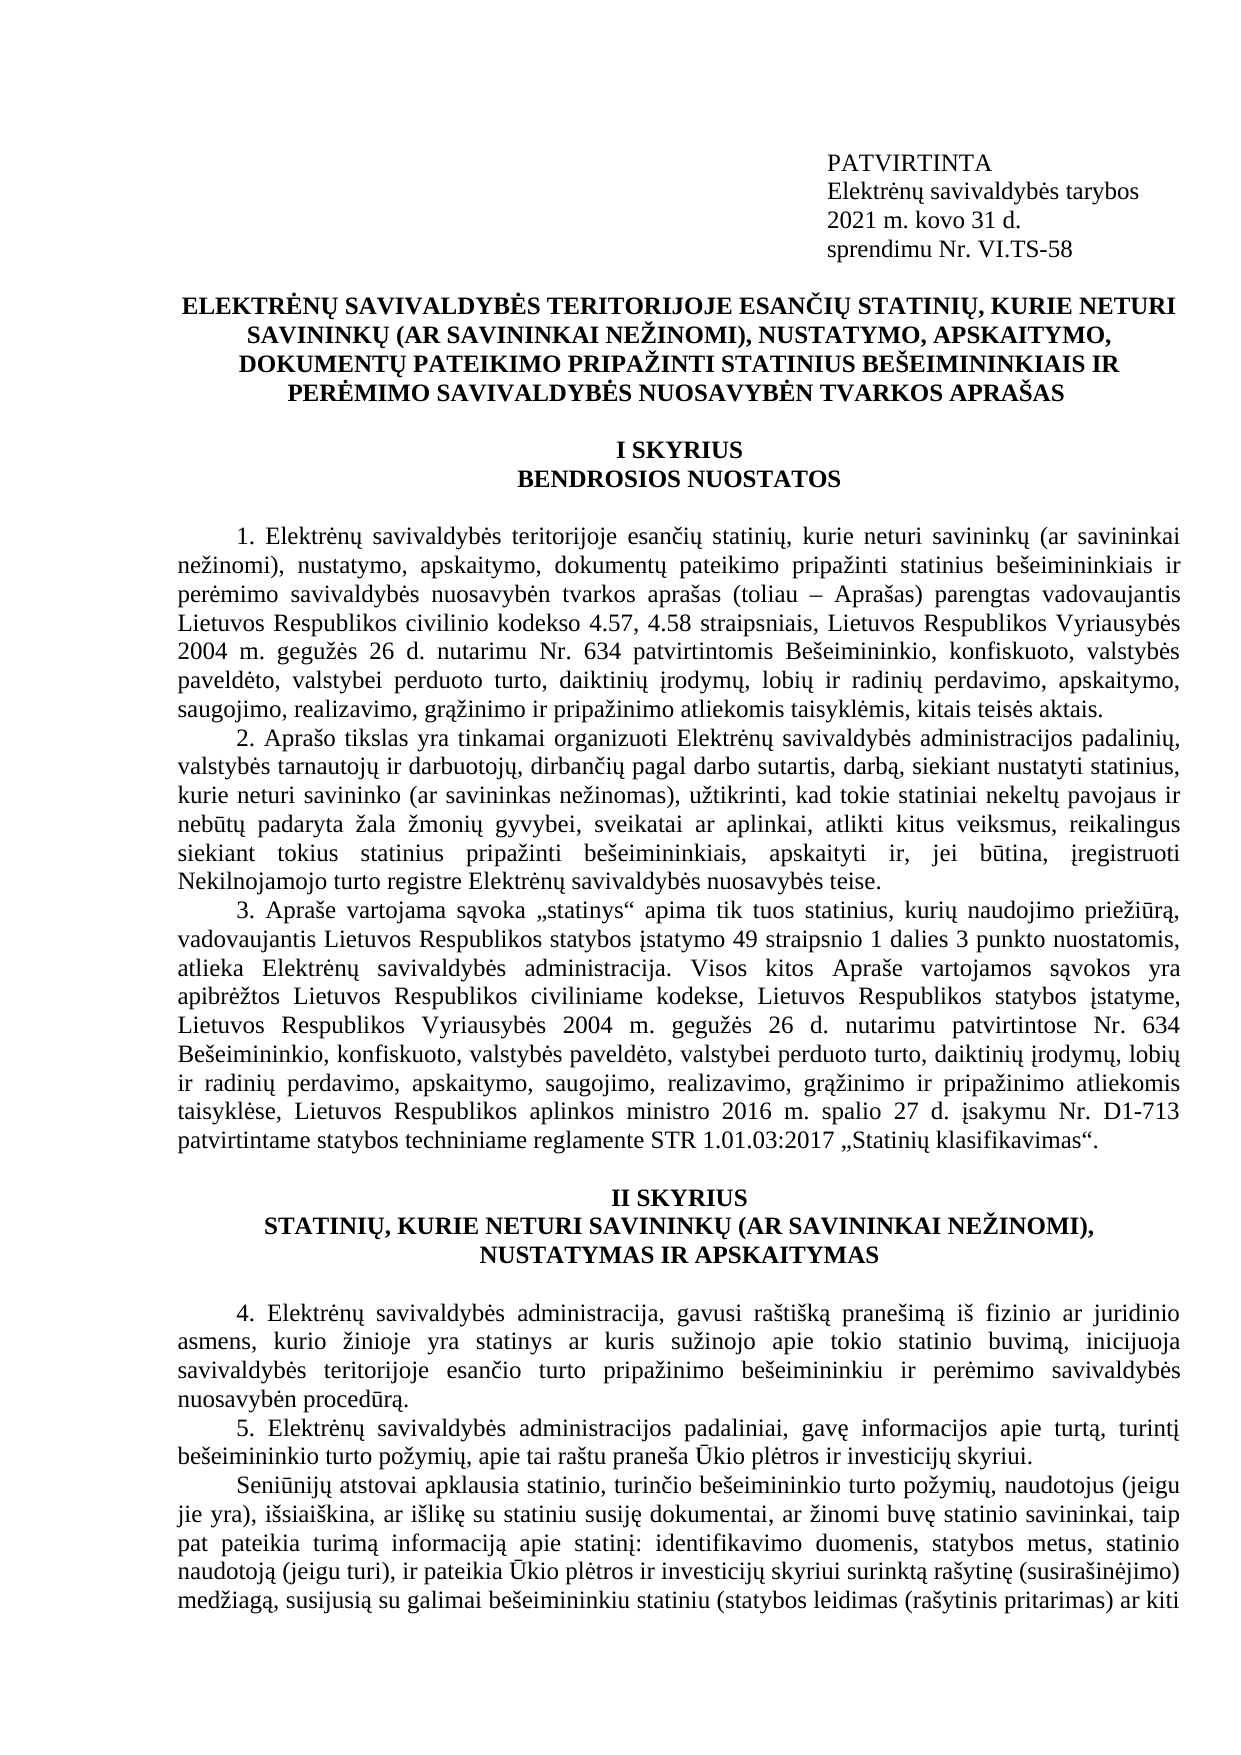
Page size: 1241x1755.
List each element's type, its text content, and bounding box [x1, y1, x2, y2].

text ELEKTRĖNŲ SAVIVALDYBĖS TERITORIJOJE ESANČIŲ STATINIŲ, KURIE NETURI SAVININKŲ (AR SAVININKAI NEŽINOMI), NUSTATYMO, APSKAITYMO, DOKUMENTŲ PATEIKIMO PRIPAŽINTI STATINIUS BEŠEIMININKIAIS IR PERĖMIMO SAVIVALDYBĖS NUOSAVYBĖN TVARKOS APRAŠAS [177, 291, 1181, 406]
text STATINIŲ, KURIE NETURI SAVININKŲ (AR SAVININKAI NEŽINOMI), NUSTATYMAS IR APSKAITYMAS [177, 1211, 1181, 1269]
text 1. Elektrėnų savivaldybės teritorijoje esančių statinių, kurie neturi savininkų (ar savininkai nežinomi), nustatymo, apskaitymo, dokumentų pateikimo pripažinti statinius bešeimininkiais ir perėmimo savivaldybės nuosavybėn tvarkos aprašas (toliau – Aprašas) parengtas vadovaujantis Lietuvos Respublikos civilinio kodekso 4.57, 4.58 straipsniais, Lietuvos Respublikos Vyriausybės 2004 m. gegužės 26 d. nutarimu Nr. 634 patvirtintomis Bešeimininkio, konfiskuoto, valstybės paveldėto, valstybei perduoto turto, daiktinių įrodymų, lobių ir radinių perdavimo, apskaitymo, saugojimo, realizavimo, grąžinimo ir pripažinimo atliekomis taisyklėmis, kitais teisės aktais. [177, 521, 1181, 723]
text I SKYRIUS [177, 435, 1181, 464]
text 5. Elektrėnų savivaldybės administracijos padaliniai, gavę informacijos apie turtą, turintį bešeimininkio turto požymių, apie tai raštu praneša Ūkio plėtros ir investicijų skyriui. [177, 1413, 1181, 1470]
text 2. Aprašo tikslas yra tinkamai organizuoti Elektrėnų savivaldybės administracijos padalinių, valstybės tarnautojų ir darbuotojų, dirbančių pagal darbo sutartis, darbą, siekiant nustatyti statinius, kurie neturi savininko (ar savininkas nežinomas), užtikrinti, kad tokie statiniai nekeltų pavojaus ir nebūtų padaryta žala žmonių gyvybei, sveikatai ar aplinkai, atlikti kitus veiksmus, reikalingus siekiant tokius statinius pripažinti bešeimininkiais, apskaityti ir, jei būtina, įregistruoti Nekilnojamojo turto registre Elektrėnų savivaldybės nuosavybės teise. [177, 723, 1181, 895]
text II SKYRIUS [177, 1183, 1181, 1211]
text Seniūnijų atstovai apklausia statinio, turinčio bešeimininkio turto požymių, naudotojus (jeigu jie yra), išsiaiškina, ar išlikę su statiniu susiję dokumentai, ar žinomi buvę statinio savininkai, taip pat pateikia turimą informaciją apie statinį: identifikavimo duomenis, statybos metus, statinio naudotoją (jeigu turi), ir pateikia Ūkio plėtros ir investicijų skyriui surinktą rašytinę (susirašinėjimo) medžiagą, susijusią su galimai bešeimininkiu statiniu (statybos leidimas (rašytinis pritarimas) ar kiti [177, 1470, 1181, 1614]
text PATVIRTINTA [177, 148, 1181, 176]
text sprendimu Nr. VI.TS-58 [177, 234, 1181, 263]
text BENDROSIOS NUOSTATOS [177, 464, 1181, 493]
text 4. Elektrėnų savivaldybės administracija, gavusi raštišką pranešimą iš fizinio ar juridinio asmens, kurio žinioje yra statinys ar kuris sužinojo apie tokio statinio buvimą, inicijuoja savivaldybės teritorijoje esančio turto pripažinimo bešeimininkiu ir perėmimo savivaldybės nuosavybėn procedūrą. [177, 1298, 1181, 1413]
text Elektrėnų savivaldybės tarybos [177, 176, 1181, 205]
text 3. Apraše vartojama sąvoka „statinys“ apima tik tuos statinius, kurių naudojimo priežiūrą, vadovaujantis Lietuvos Respublikos statybos įstatymo 49 straipsnio 1 dalies 3 punkto nuostatomis, atlieka Elektrėnų savivaldybės administracija. Visos kitos Apraše vartojamos sąvokos yra apibrėžtos Lietuvos Respublikos civiliniame kodekse, Lietuvos Respublikos statybos įstatyme, Lietuvos Respublikos Vyriausybės 2004 m. gegužės 26 d. nutarimu patvirtintose Nr. 634 Bešeimininkio, konfiskuoto, valstybės paveldėto, valstybei perduoto turto, daiktinių įrodymų, lobių ir radinių perdavimo, apskaitymo, saugojimo, realizavimo, grąžinimo ir pripažinimo atliekomis taisyklėse, Lietuvos Respublikos aplinkos ministro 2016 m. spalio 27 d. įsakymu Nr. D1-713 patvirtintame statybos techniniame reglamente STR 1.01.03:2017 „Statinių klasifikavimas“. [177, 895, 1181, 1154]
text 2021 m. kovo 31 d. [177, 205, 1181, 234]
